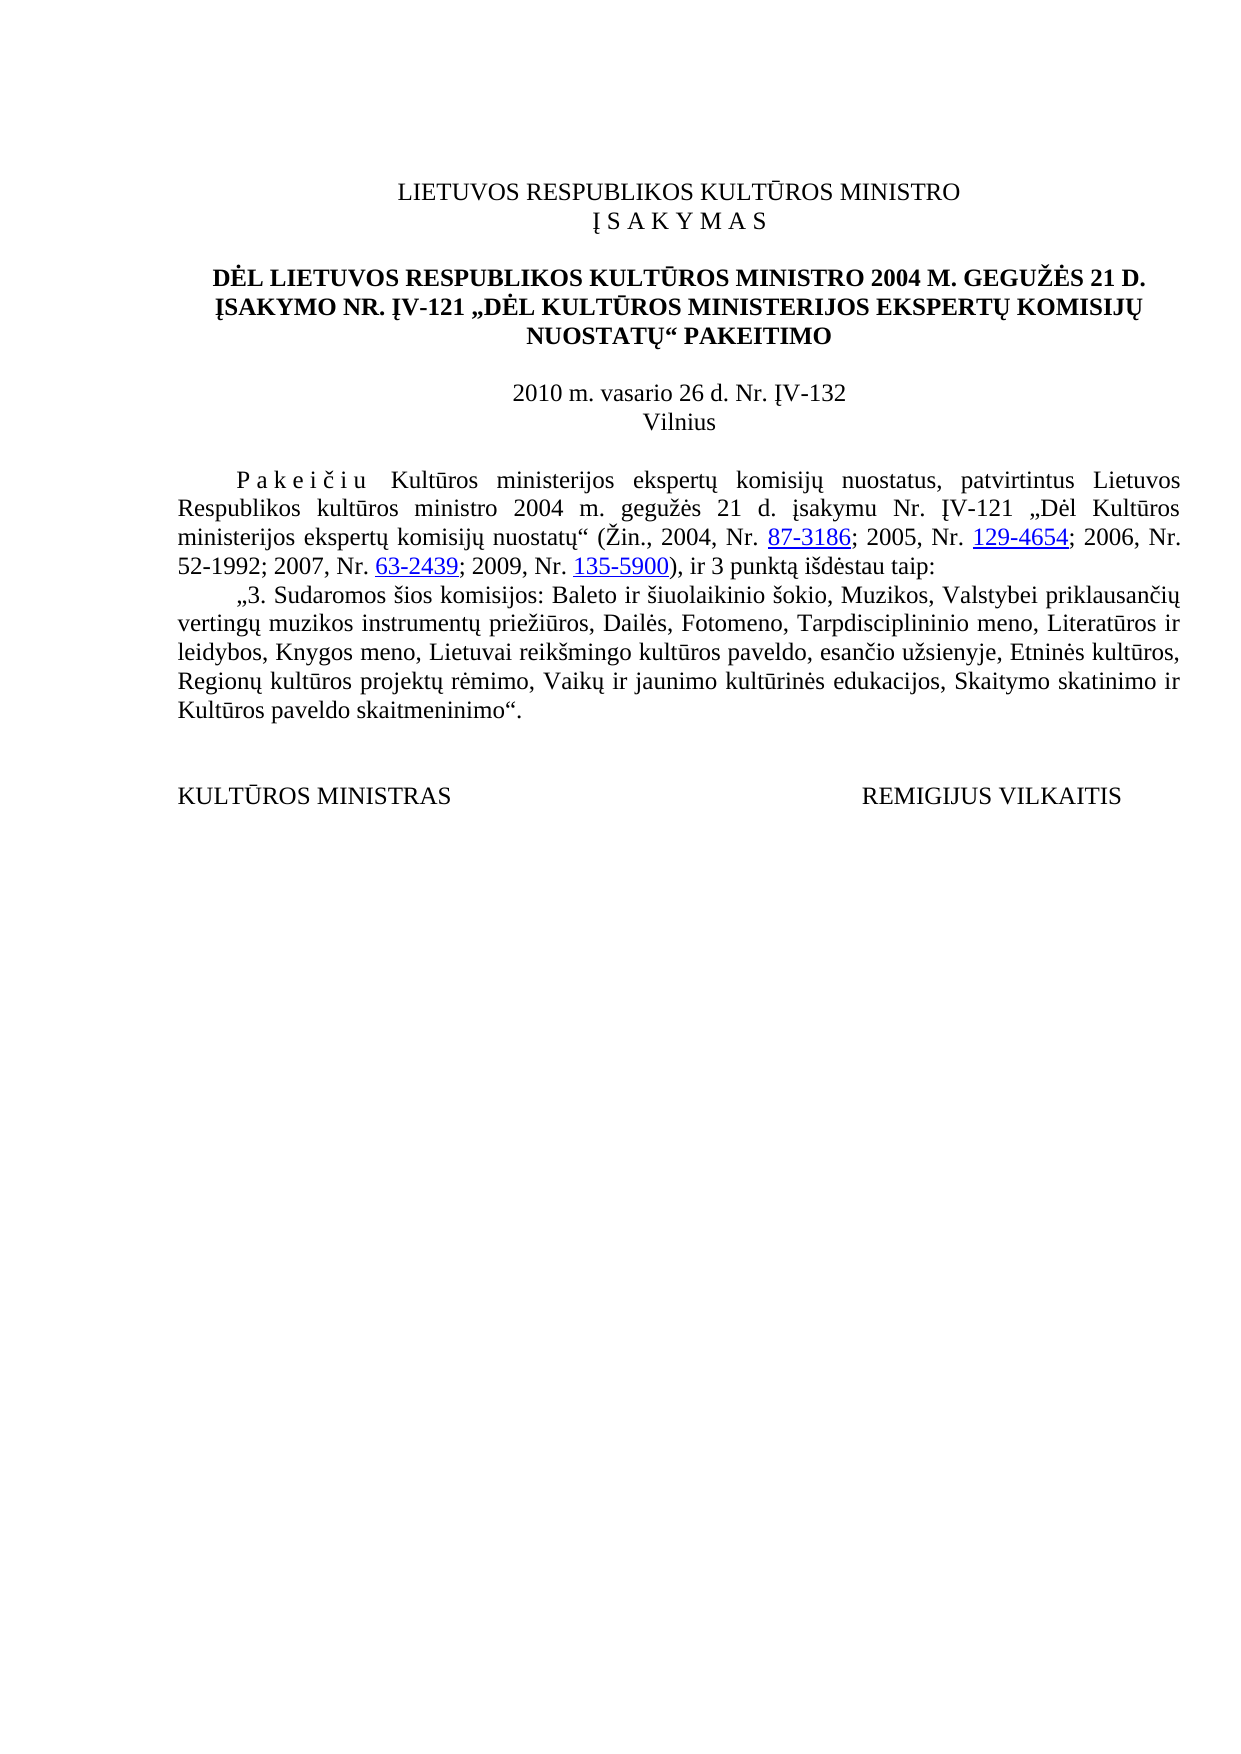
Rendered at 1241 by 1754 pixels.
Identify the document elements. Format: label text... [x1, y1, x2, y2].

text LIETUVOS RESPUBLIKOS KULTŪROS MINISTRO [177, 177, 1181, 206]
text ĮSAKYMAS [177, 206, 1181, 235]
text 2010 m. vasario 26 d. Nr. ĮV-132 [177, 378, 1181, 407]
text Kultūros ministras Remigijus Vilkaitis [177, 781, 1181, 810]
text Vilnius [177, 407, 1181, 436]
text Pakeičiu Kultūros ministerijos ekspertų komisijų nuostatus, patvirtintus Lietuvos Respublikos kultūros ministro 2004 m. gegužės 21 d. įsakymu Nr. ĮV-121 „Dėl Kultūros ministerijos ekspertų komisijų nuostatų“ (Žin., 2004, Nr. 87-3186; 2005, Nr. 129-4654; 2006, Nr. 52-1992; 2007, Nr. 63-2439; 2009, Nr. 135-5900), ir 3 punktą išdėstau taip: [177, 465, 1181, 580]
text DĖL LIETUVOS RESPUBLIKOS KULTŪROS MINISTRO 2004 M. GEGUŽĖS 21 D. ĮSAKYMO Nr. ĮV-121 „DĖL KULTŪROS MINISTERIJOS EKSPERTŲ KOMISIJŲ NUOSTATŲ“ PAKEITIMO [177, 263, 1181, 350]
text „3. Sudaromos šios komisijos: Baleto ir šiuolaikinio šokio, Muzikos, Valstybei priklausančių vertingų muzikos instrumentų priežiūros, Dailės, Fotomeno, Tarpdisciplininio meno, Literatūros ir leidybos, Knygos meno, Lietuvai reikšmingo kultūros paveldo, esančio užsienyje, Etninės kultūros, Regionų kultūros projektų rėmimo, Vaikų ir jaunimo kultūrinės edukacijos, Skaitymo skatinimo ir Kultūros paveldo skaitmeninimo“. [177, 580, 1181, 723]
